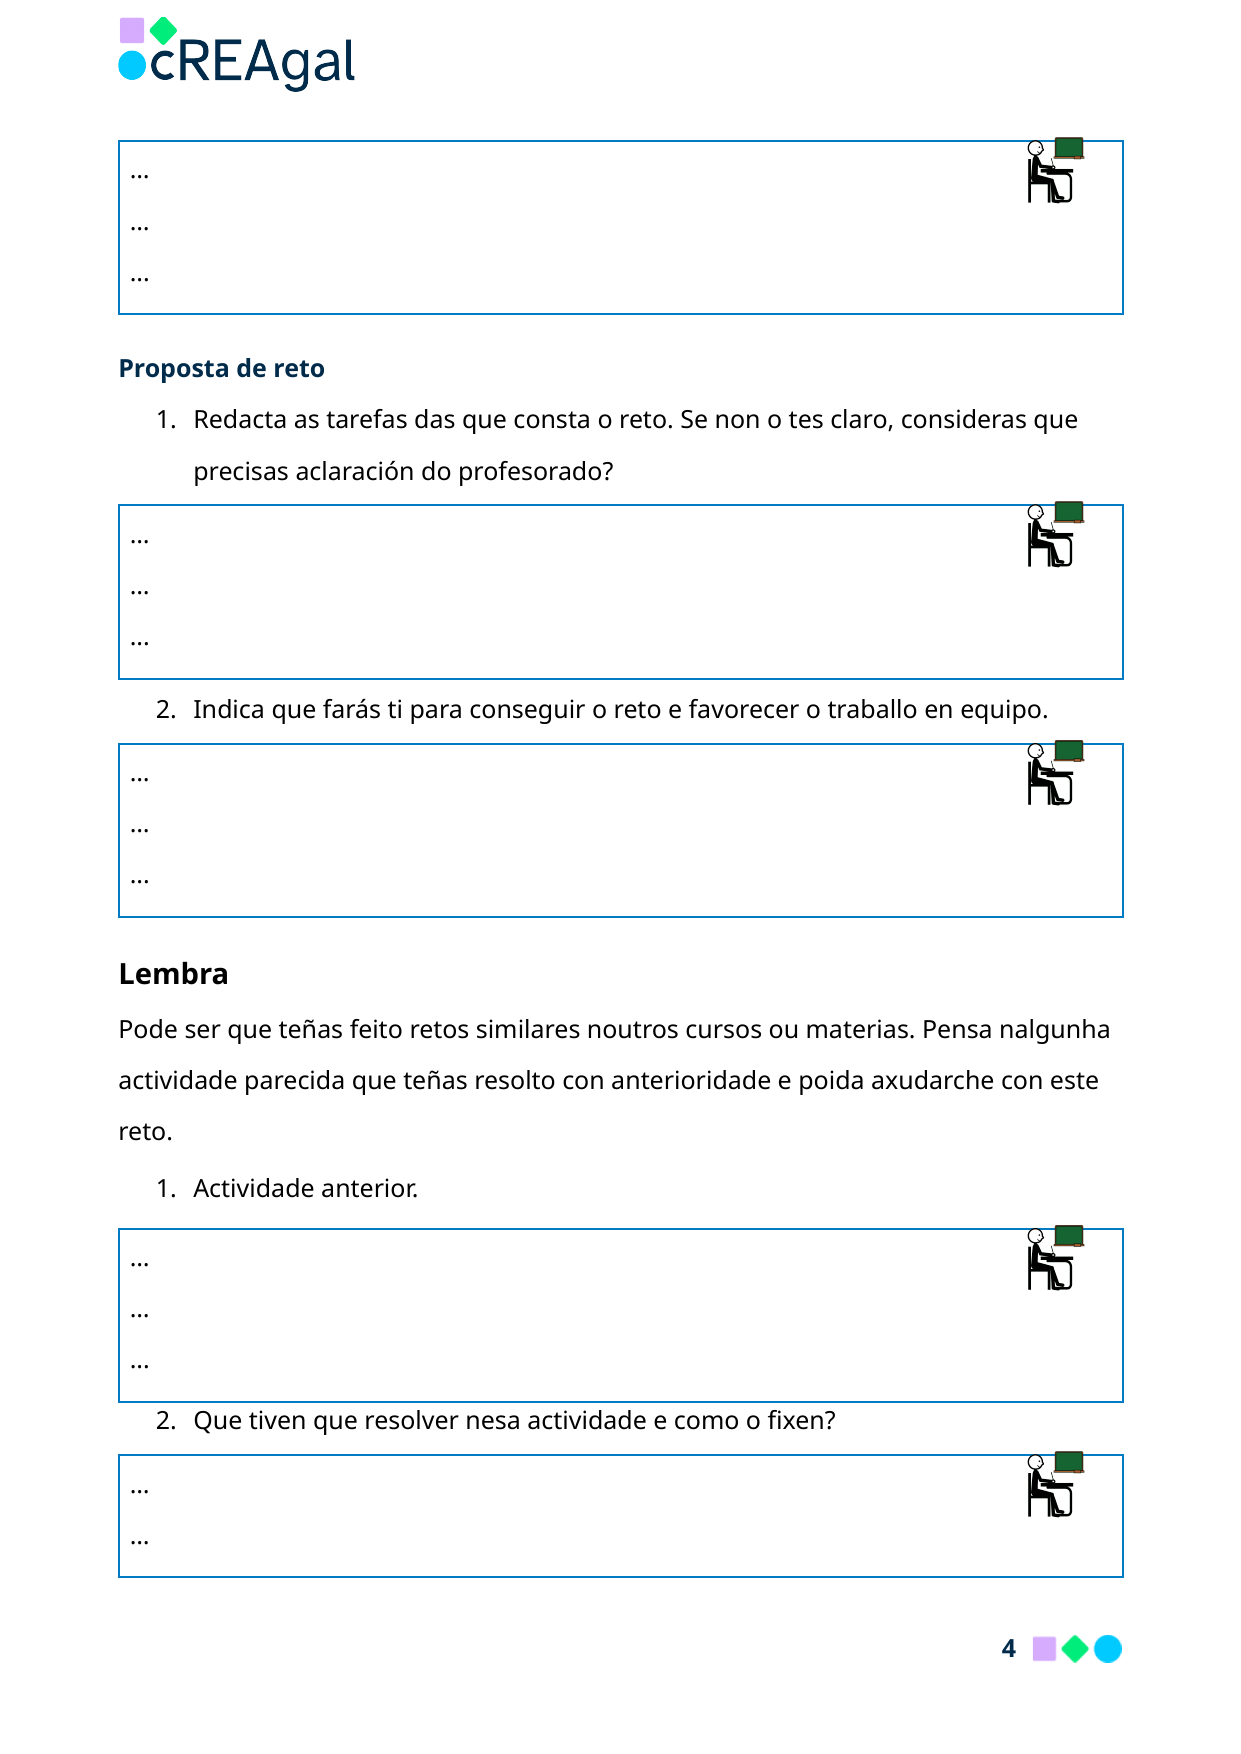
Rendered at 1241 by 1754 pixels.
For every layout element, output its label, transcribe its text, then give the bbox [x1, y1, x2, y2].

picture [118, 17, 355, 92]
table_header … … ... [120, 1230, 1122, 1401]
table_header … … [120, 1456, 1122, 1576]
picture [1023, 498, 1094, 570]
table_header … … ... [120, 142, 1122, 313]
picture [1112, 1635, 1122, 1646]
picture [1023, 1222, 1094, 1293]
list Redacta as tarefas das que consta o reto. Se non o tes claro, consideras que precisas aclaración do profesorado? [156, 402, 1122, 487]
picture [1023, 737, 1094, 808]
list Actividade anterior. [156, 1170, 1122, 1204]
list Que tiven que resolver nesa actividade e como o fixen? [156, 1403, 1122, 1437]
picture [1111, 1652, 1122, 1663]
table_header … … ... [120, 506, 1122, 677]
picture [1023, 1448, 1094, 1520]
subtitle Lembra [118, 953, 1122, 993]
picture [1032, 1635, 1105, 1663]
subtitle Proposta de reto [118, 350, 1122, 384]
table_header … … ... [120, 745, 1122, 916]
list Indica que farás ti para conseguir o reto e favorecer o traballo en equipo. [156, 691, 1122, 725]
text Pode ser que teñas feito retos similares noutros cursos ou materias. Pensa nalgunha actividade parecida que teñas resolto con anterioridade e poida axudarche con este reto. [118, 1011, 1122, 1147]
picture [1023, 134, 1094, 206]
